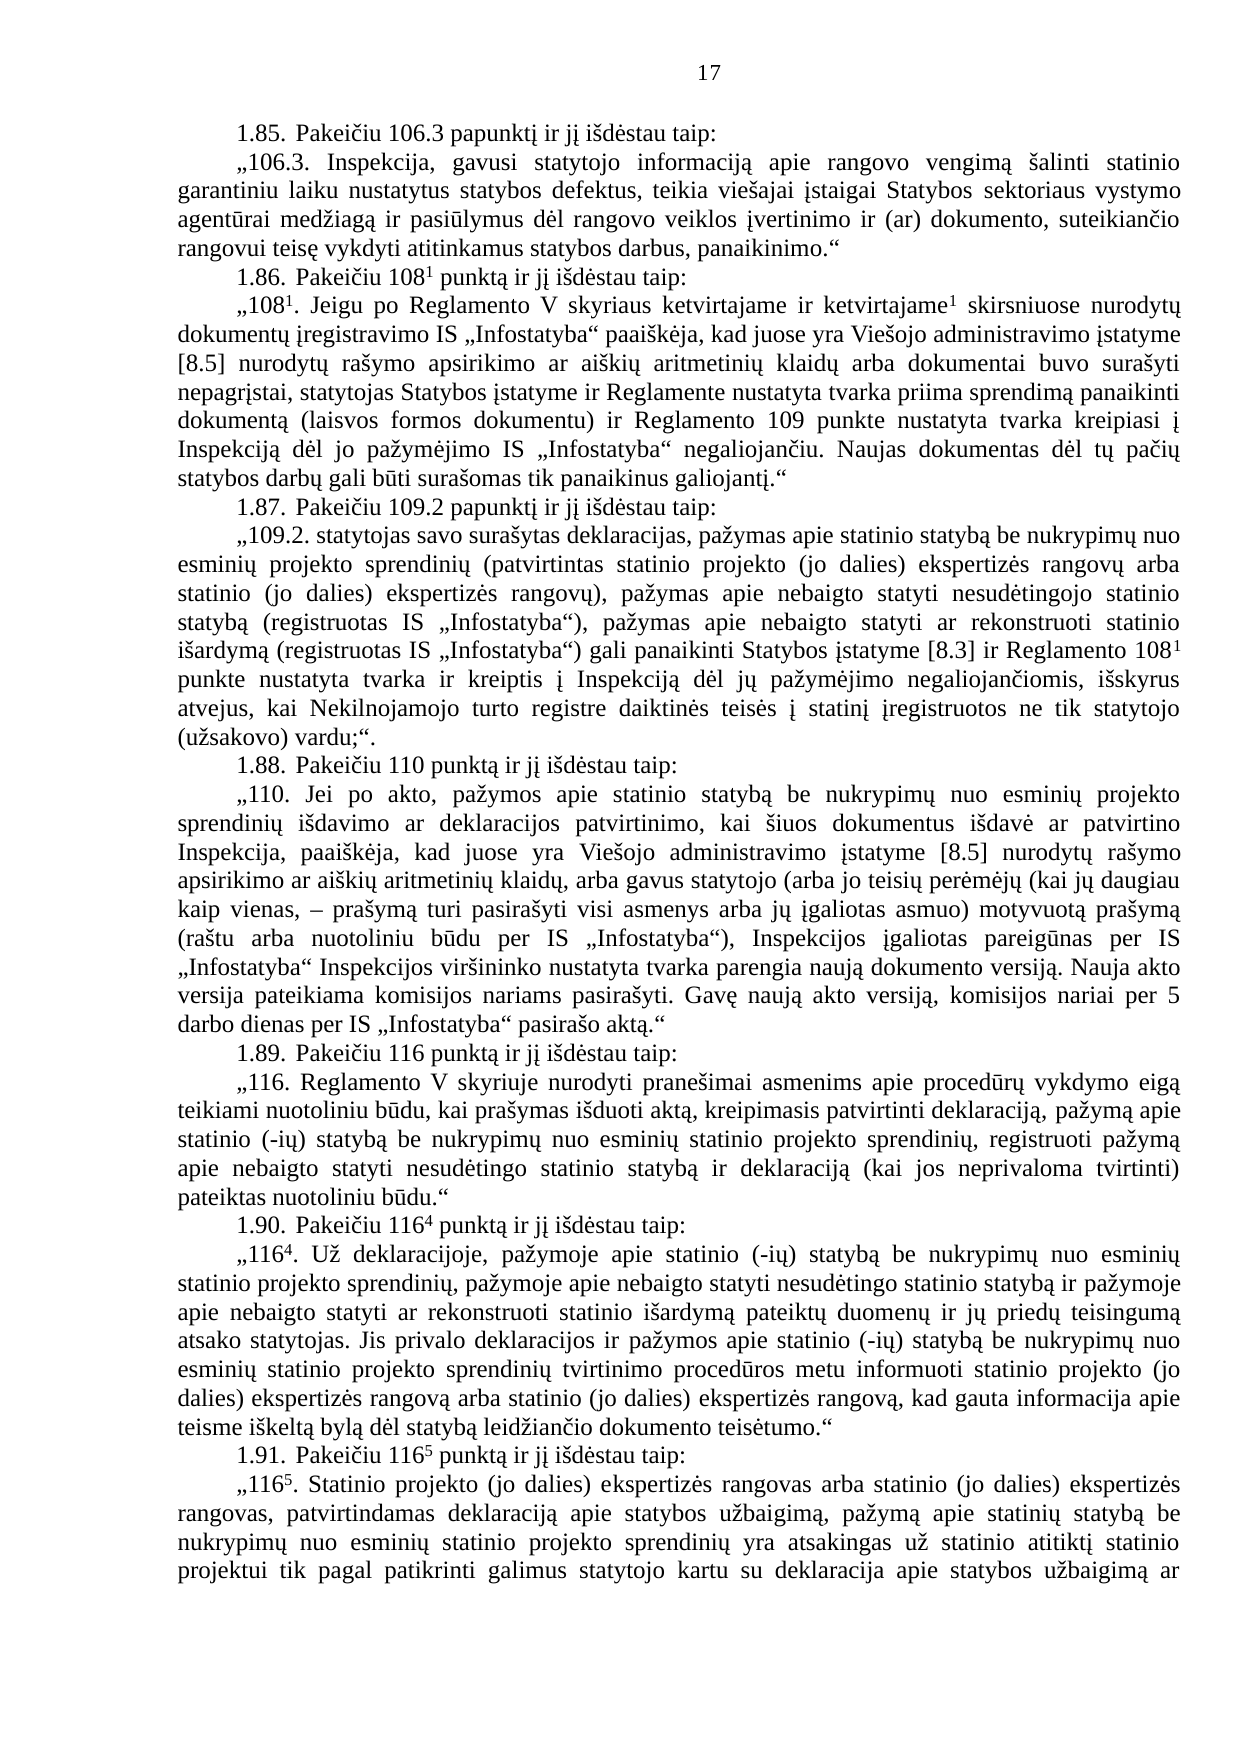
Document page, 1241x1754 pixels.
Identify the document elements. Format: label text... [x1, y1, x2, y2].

text 1.89. Pakeičiu 116 punktą ir jį išdėstau taip: [236, 1038, 1181, 1067]
text „1164. Už deklaracijoje, pažymoje apie statinio (-ių) statybą be nukrypimų nuo esminių statinio projekto sprendinių, pažymoje apie nebaigto statyti nesudėtingo statinio statybą ir pažymoje apie nebaigto statyti ar rekonstruoti statinio išardymą pateiktų duomenų ir jų priedų teisingumą atsako statytojas. Jis privalo deklaracijos ir pažymos apie statinio (-ių) statybą be nukrypimų nuo esminių statinio projekto sprendinių tvirtinimo procedūros metu informuoti statinio projekto (jo dalies) ekspertizės rangovą arba statinio (jo dalies) ekspertizės rangovą, kad gauta informacija apie teisme iškeltą bylą dėl statybą leidžiančio dokumento teisėtumo.“ [177, 1239, 1181, 1441]
text 1.90. Pakeičiu 1164 punktą ir jį išdėstau taip: [236, 1211, 1181, 1239]
text „110. Jei po akto, pažymos apie statinio statybą be nukrypimų nuo esminių projekto sprendinių išdavimo ar deklaracijos patvirtinimo, kai šiuos dokumentus išdavė ar patvirtino Inspekcija, paaiškėja, kad juose yra Viešojo administravimo įstatyme [8.5] nurodytų rašymo apsirikimo ar aiškių aritmetinių klaidų, arba gavus statytojo (arba jo teisių perėmėjų (kai jų daugiau kaip vienas, – prašymą turi pasirašyti visi asmenys arba jų įgaliotas asmuo) motyvuotą prašymą (raštu arba nuotoliniu būdu per IS „Infostatyba“), Inspekcijos įgaliotas pareigūnas per IS „Infostatyba“ Inspekcijos viršininko nustatyta tvarka parengia naują dokumento versiją. Nauja akto versija pateikiama komisijos nariams pasirašyti. Gavę naują akto versiją, komisijos nariai per 5 darbo dienas per IS „Infostatyba“ pasirašo aktą.“ [177, 779, 1181, 1038]
text 1.85. Pakeičiu 106.3 papunktį ir jį išdėstau taip: [236, 118, 1181, 147]
text 1.86. Pakeičiu 1081 punktą ir jį išdėstau taip: [236, 262, 1181, 291]
text 1.88. Pakeičiu 110 punktą ir jį išdėstau taip: [236, 751, 1181, 779]
text „106.3. Inspekcija, gavusi statytojo informaciją apie rangovo vengimą šalinti statinio garantiniu laiku nustatytus statybos defektus, teikia viešajai įstaigai Statybos sektoriaus vystymo agentūrai medžiagą ir pasiūlymus dėl rangovo veiklos įvertinimo ir (ar) dokumento, suteikiančio rangovui teisę vykdyti atitinkamus statybos darbus, panaikinimo.“ [177, 147, 1181, 262]
text „109.2. statytojas savo surašytas deklaracijas, pažymas apie statinio statybą be nukrypimų nuo esminių projekto sprendinių (patvirtintas statinio projekto (jo dalies) ekspertizės rangovų arba statinio (jo dalies) ekspertizės rangovų), pažymas apie nebaigto statyti nesudėtingojo statinio statybą (registruotas IS „Infostatyba“), pažymas apie nebaigto statyti ar rekonstruoti statinio išardymą (registruotas IS „Infostatyba“) gali panaikinti Statybos įstatyme [8.3] ir Reglamento 1081 punkte nustatyta tvarka ir kreiptis į Inspekciją dėl jų pažymėjimo negaliojančiomis, išskyrus atvejus, kai Nekilnojamojo turto registre daiktinės teisės į statinį įregistruotos ne tik statytojo (užsakovo) vardu;“. [177, 521, 1181, 751]
text „1081. Jeigu po Reglamento V skyriaus ketvirtajame ir ketvirtajame1 skirsniuose nurodytų dokumentų įregistravimo IS „Infostatyba“ paaiškėja, kad juose yra Viešojo administravimo įstatyme [8.5] nurodytų rašymo apsirikimo ar aiškių aritmetinių klaidų arba dokumentai buvo surašyti nepagrįstai, statytojas Statybos įstatyme ir Reglamente nustatyta tvarka priima sprendimą panaikinti dokumentą (laisvos formos dokumentu) ir Reglamento 109 punkte nustatyta tvarka kreipiasi į Inspekciją dėl jo pažymėjimo IS „Infostatyba“ negaliojančiu. Naujas dokumentas dėl tų pačių statybos darbų gali būti surašomas tik panaikinus galiojantį.“ [177, 291, 1181, 492]
text „116. Reglamento V skyriuje nurodyti pranešimai asmenims apie procedūrų vykdymo eigą teikiami nuotoliniu būdu, kai prašymas išduoti aktą, kreipimasis patvirtinti deklaraciją, pažymą apie statinio (-ių) statybą be nukrypimų nuo esminių statinio projekto sprendinių, registruoti pažymą apie nebaigto statyti nesudėtingo statinio statybą ir deklaraciją (kai jos neprivaloma tvirtinti) pateiktas nuotoliniu būdu.“ [177, 1067, 1181, 1211]
text „1165. Statinio projekto (jo dalies) ekspertizės rangovas arba statinio (jo dalies) ekspertizės rangovas, patvirtindamas deklaraciją apie statybos užbaigimą, pažymą apie statinių statybą be nukrypimų nuo esminių statinio projekto sprendinių yra atsakingas už statinio atitiktį statinio projektui tik pagal patikrinti galimus statytojo kartu su deklaracija apie statybos užbaigimą ar [177, 1469, 1181, 1584]
text 1.87. Pakeičiu 109.2 papunktį ir jį išdėstau taip: [236, 492, 1181, 521]
text 1.91. Pakeičiu 1165 punktą ir jį išdėstau taip: [236, 1441, 1181, 1469]
